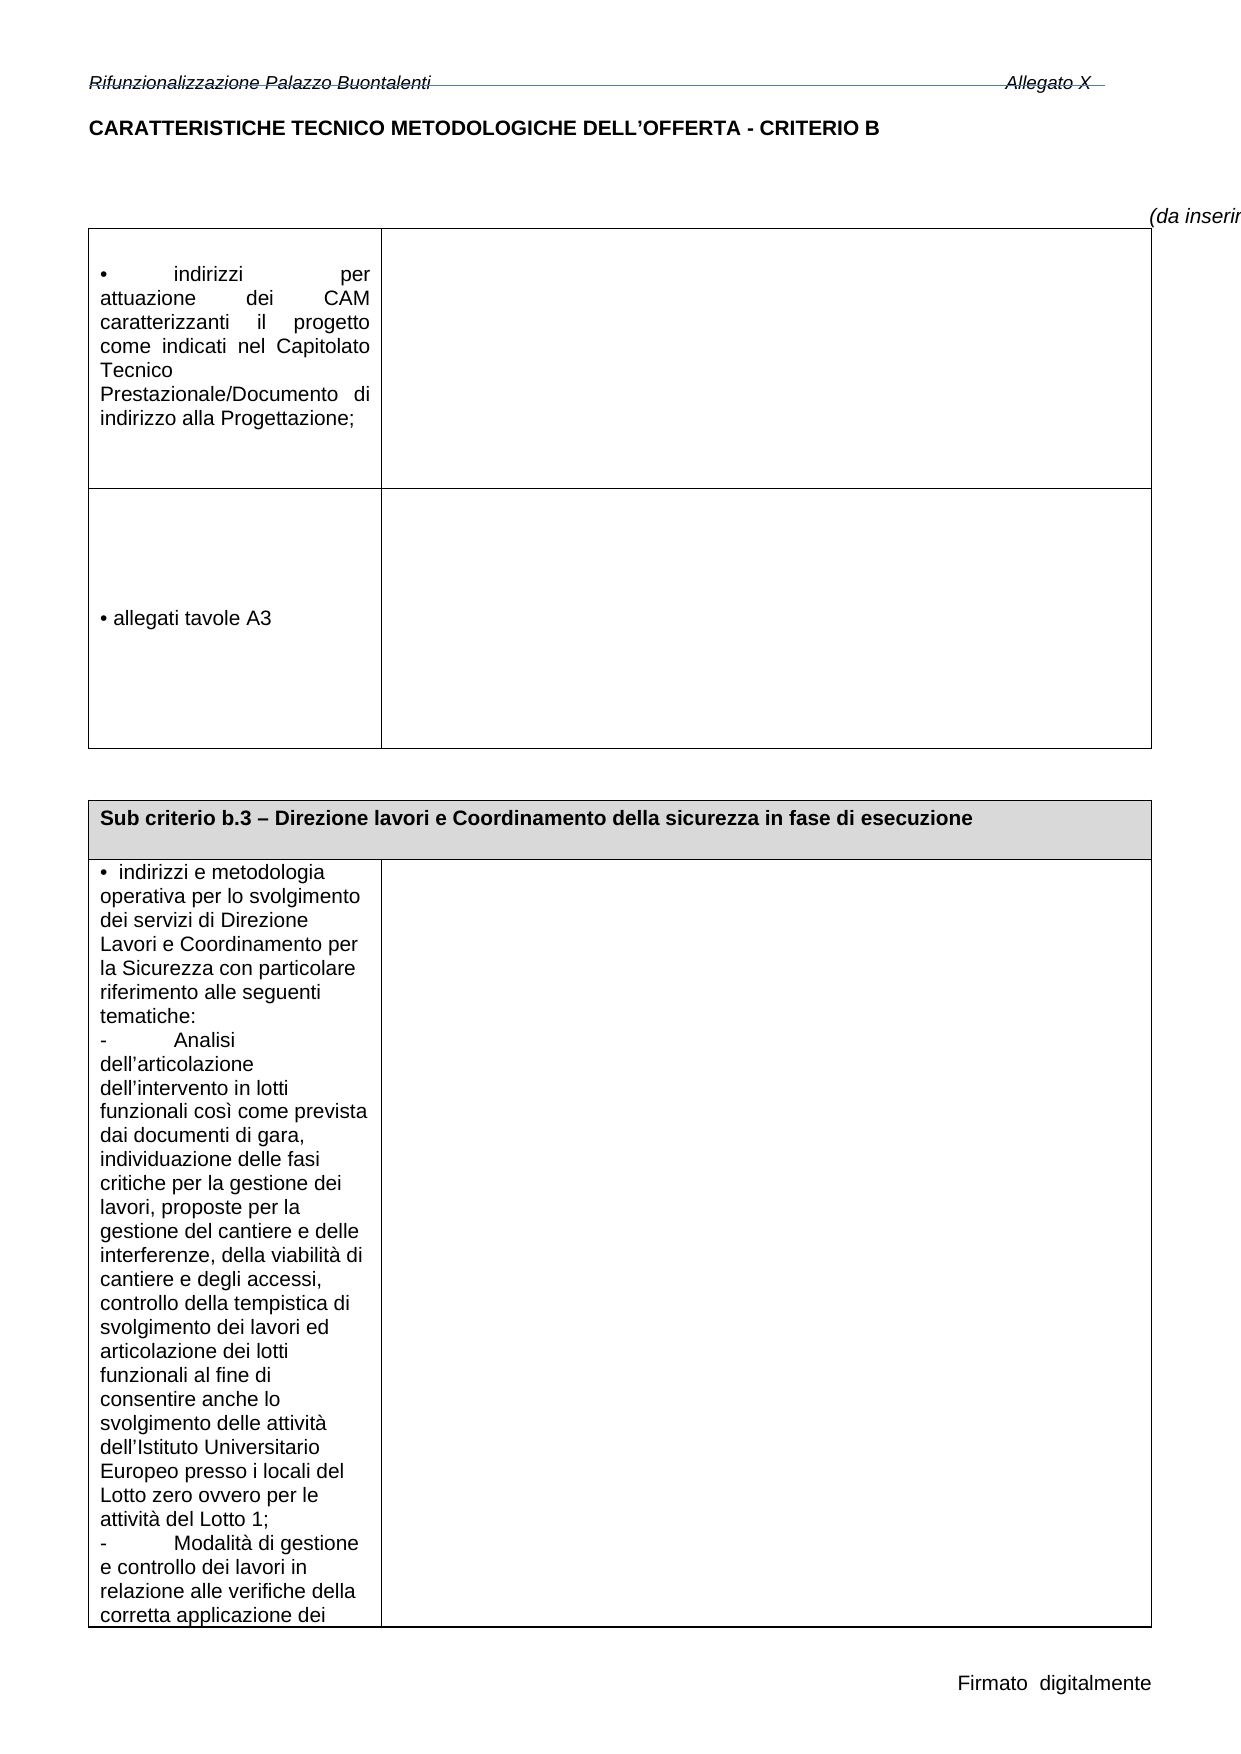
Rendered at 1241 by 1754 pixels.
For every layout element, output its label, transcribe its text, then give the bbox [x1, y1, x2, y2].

table_header Sub criterio b.3 – Direzione lavori e Coordinamento della sicurezza in fase di esecuzione [89, 801, 1151, 859]
table_cell • indirizzi per attuazione dei CAM caratterizzanti il progetto come indicati nel Capitolato Tecnico Prestazionale/Documento di indirizzo alla Progettazione; [89, 229, 381, 488]
table_cell • indirizzi e metodologia operativa per lo svolgimento dei servizi di Direzione Lavori e Coordinamento per la Sicurezza con particolare riferimento alle seguenti tematiche: - Analisi dell’articolazione dell’intervento in lotti funzionali così come prevista dai documenti di gara, individuazione delle fasi critiche per la gestione dei lavori, proposte per la gestione del cantiere e delle interferenze, della viabilità di cantiere e degli accessi, controllo della tempistica di svolgimento dei lavori ed articolazione dei lotti funzionali al fine di consentire anche lo svolgimento delle attività dell’Istituto Universitario Europeo presso i locali del Lotto zero ovvero per le attività del Lotto 1; - Modalità di gestione e controllo dei lavori in relazione alle verifiche della corretta applicazione dei [89, 860, 381, 1626]
table_cell • allegati tavole A3 [89, 489, 381, 747]
table_cell [382, 860, 1151, 1626]
table_cell [382, 489, 1151, 747]
table_cell [382, 229, 1151, 488]
